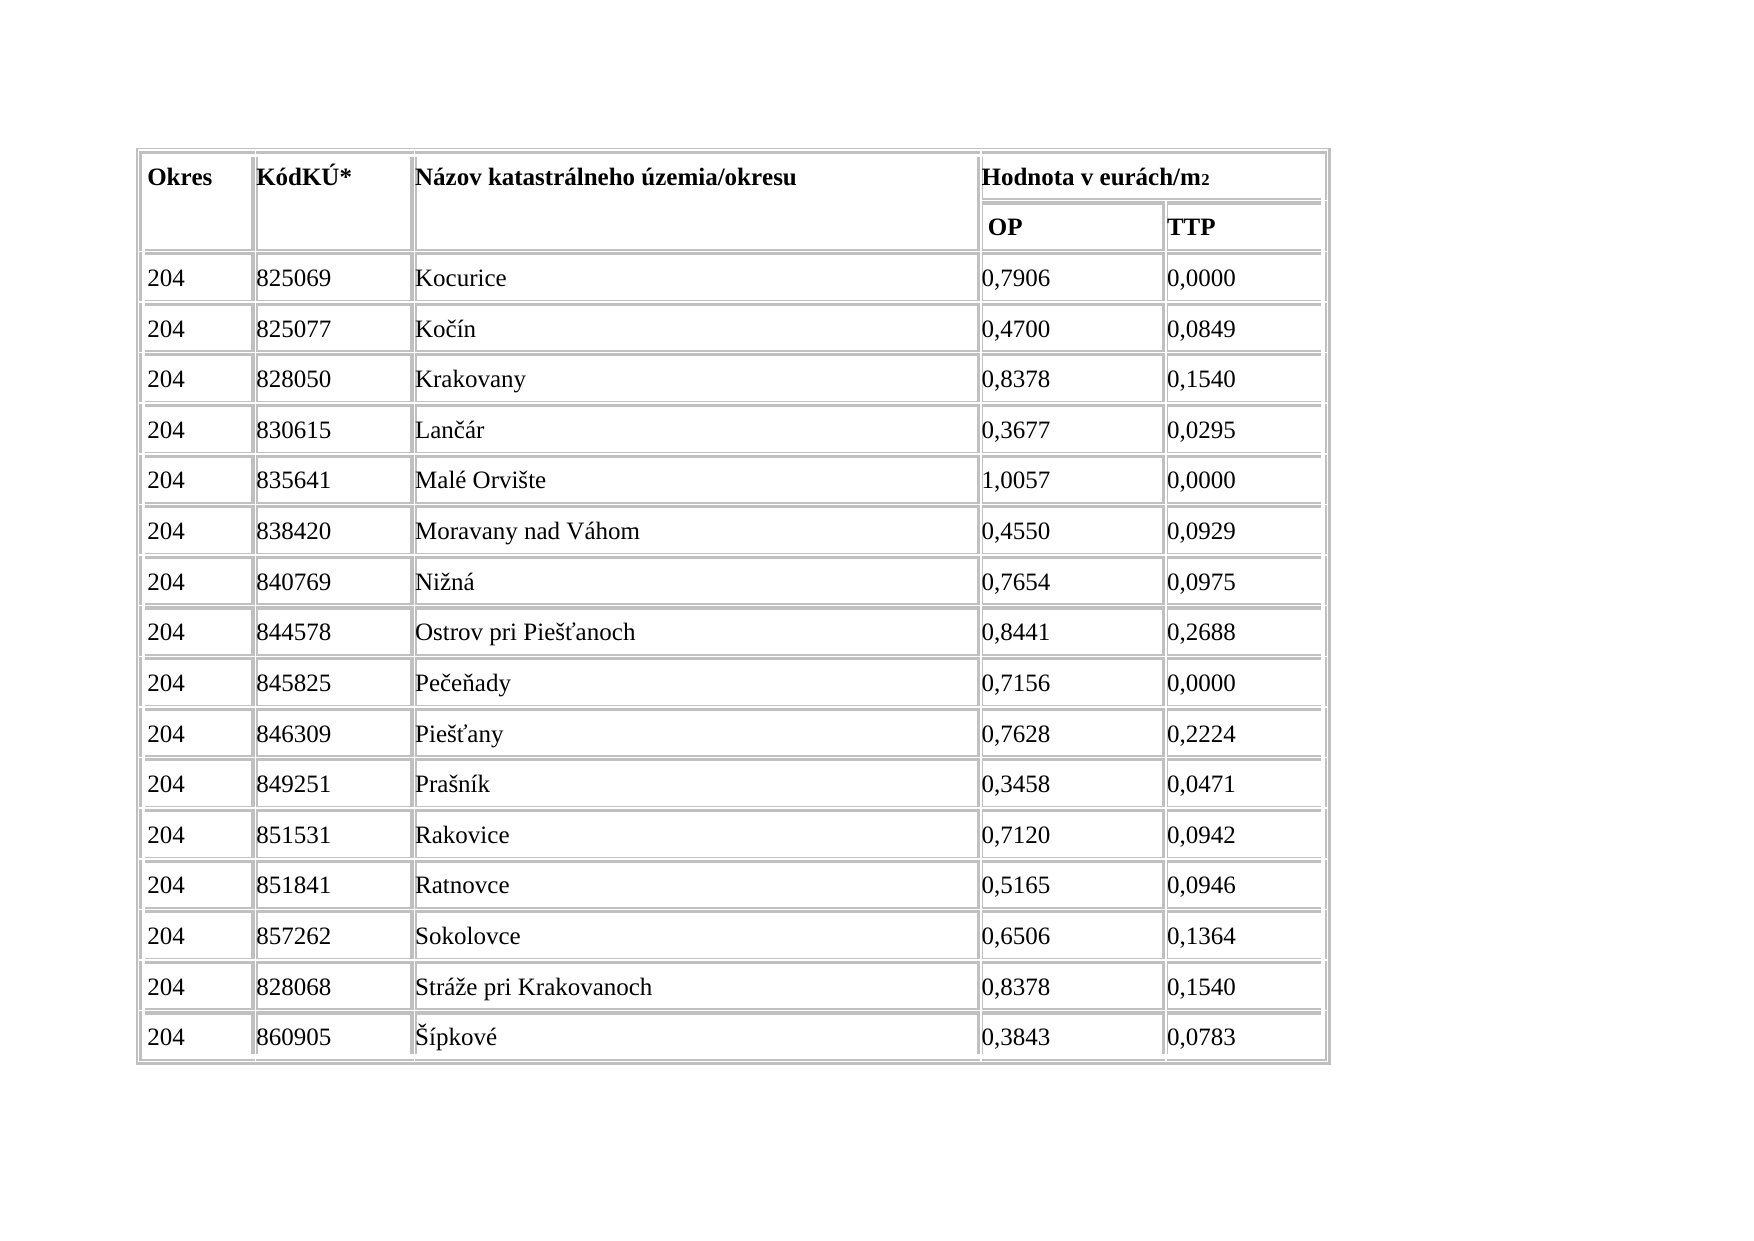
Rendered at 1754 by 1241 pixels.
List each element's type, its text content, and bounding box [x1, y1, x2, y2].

table_cell OP [983, 205, 1162, 249]
table_cell Ostrov pri Piešťanoch [417, 610, 977, 654]
table_cell 0,3677 [983, 407, 1162, 451]
table_cell 204 [139, 654, 254, 704]
table_cell 0,7120 [983, 812, 1162, 856]
table_cell 0,0000 [1165, 249, 1328, 299]
table_cell 0,4700 [983, 306, 1162, 350]
table_cell 860905 [255, 1008, 413, 1059]
table_cell Šípkové [414, 1008, 980, 1059]
table_cell 0,0000 [1165, 654, 1328, 704]
table_cell 825069 [258, 255, 410, 299]
table_cell 0,0942 [1165, 806, 1328, 856]
table_cell 0,0000 [1165, 451, 1328, 502]
table_cell 0,1364 [1165, 907, 1328, 958]
table_cell Stráže pri Krakovanoch [417, 964, 977, 1008]
table_cell Kocurice [417, 255, 977, 299]
table_cell 830615 [258, 407, 410, 451]
table_cell 835641 [258, 458, 410, 502]
table_cell 825077 [258, 306, 410, 350]
table_cell Nižná [417, 559, 977, 603]
table_cell 204 [139, 350, 254, 401]
table_cell 0,3843 [980, 1008, 1165, 1059]
table_cell 849251 [258, 761, 410, 806]
table_cell Rakovice [417, 812, 977, 856]
table_cell 204 [139, 451, 254, 502]
table_cell 0,1540 [1165, 958, 1328, 1008]
table_cell 204 [139, 958, 254, 1008]
table_cell 204 [139, 705, 254, 755]
table_cell 0,7628 [983, 711, 1162, 755]
table_cell Ratnovce [417, 863, 977, 907]
table_cell 0,3458 [983, 761, 1162, 806]
table_cell Prašník [417, 761, 977, 806]
table_header Okres [142, 154, 254, 249]
table_cell 0,0849 [1165, 300, 1328, 350]
table_cell 0,5165 [983, 863, 1162, 907]
table_cell 204 [139, 300, 254, 350]
table_header Hodnota v eurách/m2 [980, 149, 1328, 198]
table_cell TTP [1165, 198, 1328, 249]
table_cell 204 [139, 553, 254, 603]
table_cell 838420 [258, 508, 410, 553]
table_cell 0,7654 [983, 559, 1162, 603]
table_cell 0,2224 [1165, 705, 1328, 755]
table_cell 0,0946 [1165, 856, 1328, 907]
table_cell 1,0057 [983, 458, 1162, 502]
table_cell Malé Orvište [417, 458, 977, 502]
table_cell 0,0975 [1165, 553, 1328, 603]
table_cell Moravany nad Váhom [417, 508, 977, 553]
table_cell 204 [139, 401, 254, 451]
table_cell 0,0783 [1165, 1008, 1328, 1059]
table_header KódKÚ* [255, 149, 413, 249]
table_cell 857262 [258, 913, 410, 958]
table_cell 204 [139, 249, 254, 299]
table_cell 0,8441 [983, 610, 1162, 654]
table_cell 0,7156 [983, 660, 1162, 704]
table_cell 204 [139, 1008, 254, 1059]
table_header Názov katastrálneho územia/okresu [414, 149, 980, 249]
table_cell 0,0471 [1165, 755, 1328, 806]
table_cell 204 [139, 603, 254, 654]
table_cell 844578 [258, 610, 410, 654]
table_cell 840769 [258, 559, 410, 603]
table_cell 204 [139, 907, 254, 958]
table_cell 0,0929 [1165, 502, 1328, 553]
table_cell 0,8378 [983, 356, 1162, 401]
table_cell 846309 [258, 711, 410, 755]
table_cell 204 [139, 755, 254, 806]
table_cell 204 [139, 806, 254, 856]
table_cell 0,2688 [1165, 603, 1328, 654]
table_cell Piešťany [417, 711, 977, 755]
table_cell Kočín [417, 306, 977, 350]
table_cell 828068 [258, 964, 410, 1008]
table_cell Pečeňady [417, 660, 977, 704]
table_cell 0,1540 [1165, 350, 1328, 401]
table_cell 828050 [258, 356, 410, 401]
table_cell Krakovany [417, 356, 977, 401]
table_cell 0,0295 [1165, 401, 1328, 451]
table_cell Lančár [417, 407, 977, 451]
table_cell 851531 [258, 812, 410, 856]
table_cell 0,6506 [983, 913, 1162, 958]
table_cell 204 [139, 502, 254, 553]
table_cell 851841 [258, 863, 410, 907]
table_cell 845825 [258, 660, 410, 704]
table_cell 204 [139, 856, 254, 907]
table_cell 0,7906 [983, 255, 1162, 299]
table_cell 0,8378 [983, 964, 1162, 1008]
table_cell Sokolovce [417, 913, 977, 958]
table_cell 0,4550 [983, 508, 1162, 553]
